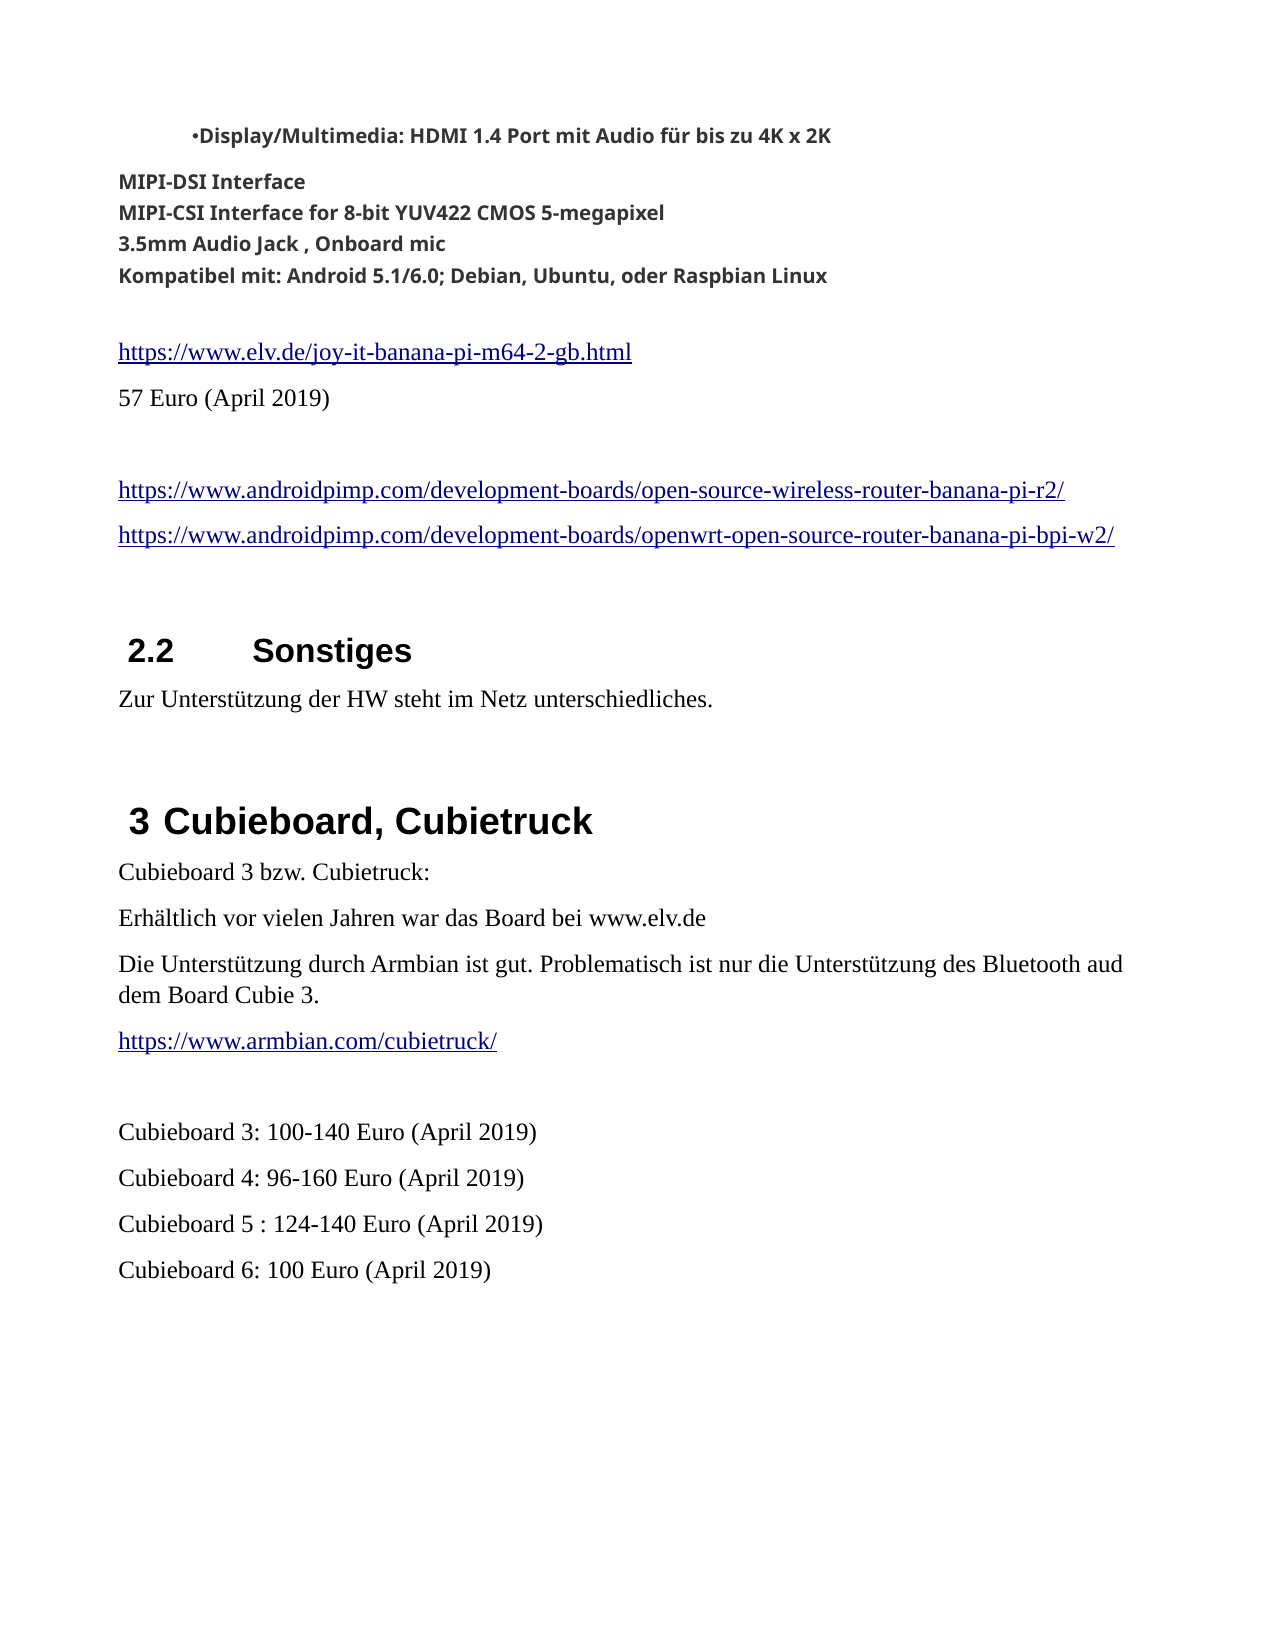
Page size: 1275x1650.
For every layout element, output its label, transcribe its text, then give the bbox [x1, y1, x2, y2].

list Display/Multimedia: HDMI 1.4 Port mit Audio für bis zu 4K x 2K [118, 118, 1157, 149]
text https://www.androidpimp.com/development-boards/openwrt-open-source-router-banana-pi-bpi-w2/ [118, 518, 1157, 549]
text MIPI-DSI Interface MIPI-CSI Interface for 8-bit YUV422 CMOS 5-megapixel 3.5mm Audio Jack , Onboard mic Kompatibel mit: Android 5.1/6.0; Debian, Ubuntu, oder Raspbian Linux [118, 164, 1157, 320]
text Cubieboard 3 bzw. Cubietruck: [118, 854, 1157, 886]
text Die Unterstützung durch Armbian ist gut. Problematisch ist nur die Unterstützung des Bluetooth aud dem Board Cubie 3. [118, 946, 1157, 1009]
text Cubieboard 3: 100-140 Euro (April 2019) [118, 1115, 1157, 1146]
subtitle Cubieboard, Cubietruck [118, 798, 1157, 842]
text https://www.armbian.com/cubietruck/ [118, 1023, 1157, 1054]
text https://www.elv.de/joy-it-banana-pi-m64-2-gb.html [118, 335, 1157, 366]
text Erhältlich vor vielen Jahren war das Board bei www.elv.de [118, 900, 1157, 932]
text Cubieboard 6: 100 Euro (April 2019) [118, 1252, 1157, 1284]
text Cubieboard 4: 96-160 Euro (April 2019) [118, 1161, 1157, 1192]
text Cubieboard 5 : 124-140 Euro (April 2019) [118, 1207, 1157, 1238]
text https://www.androidpimp.com/development-boards/open-source-wireless-router-banana-pi-r2/ [118, 472, 1157, 503]
text Zur Unterstützung der HW steht im Netz unterschiedliches. [118, 682, 1157, 713]
subtitle Sonstiges [118, 631, 1157, 669]
text 57 Euro (April 2019) [118, 381, 1157, 412]
